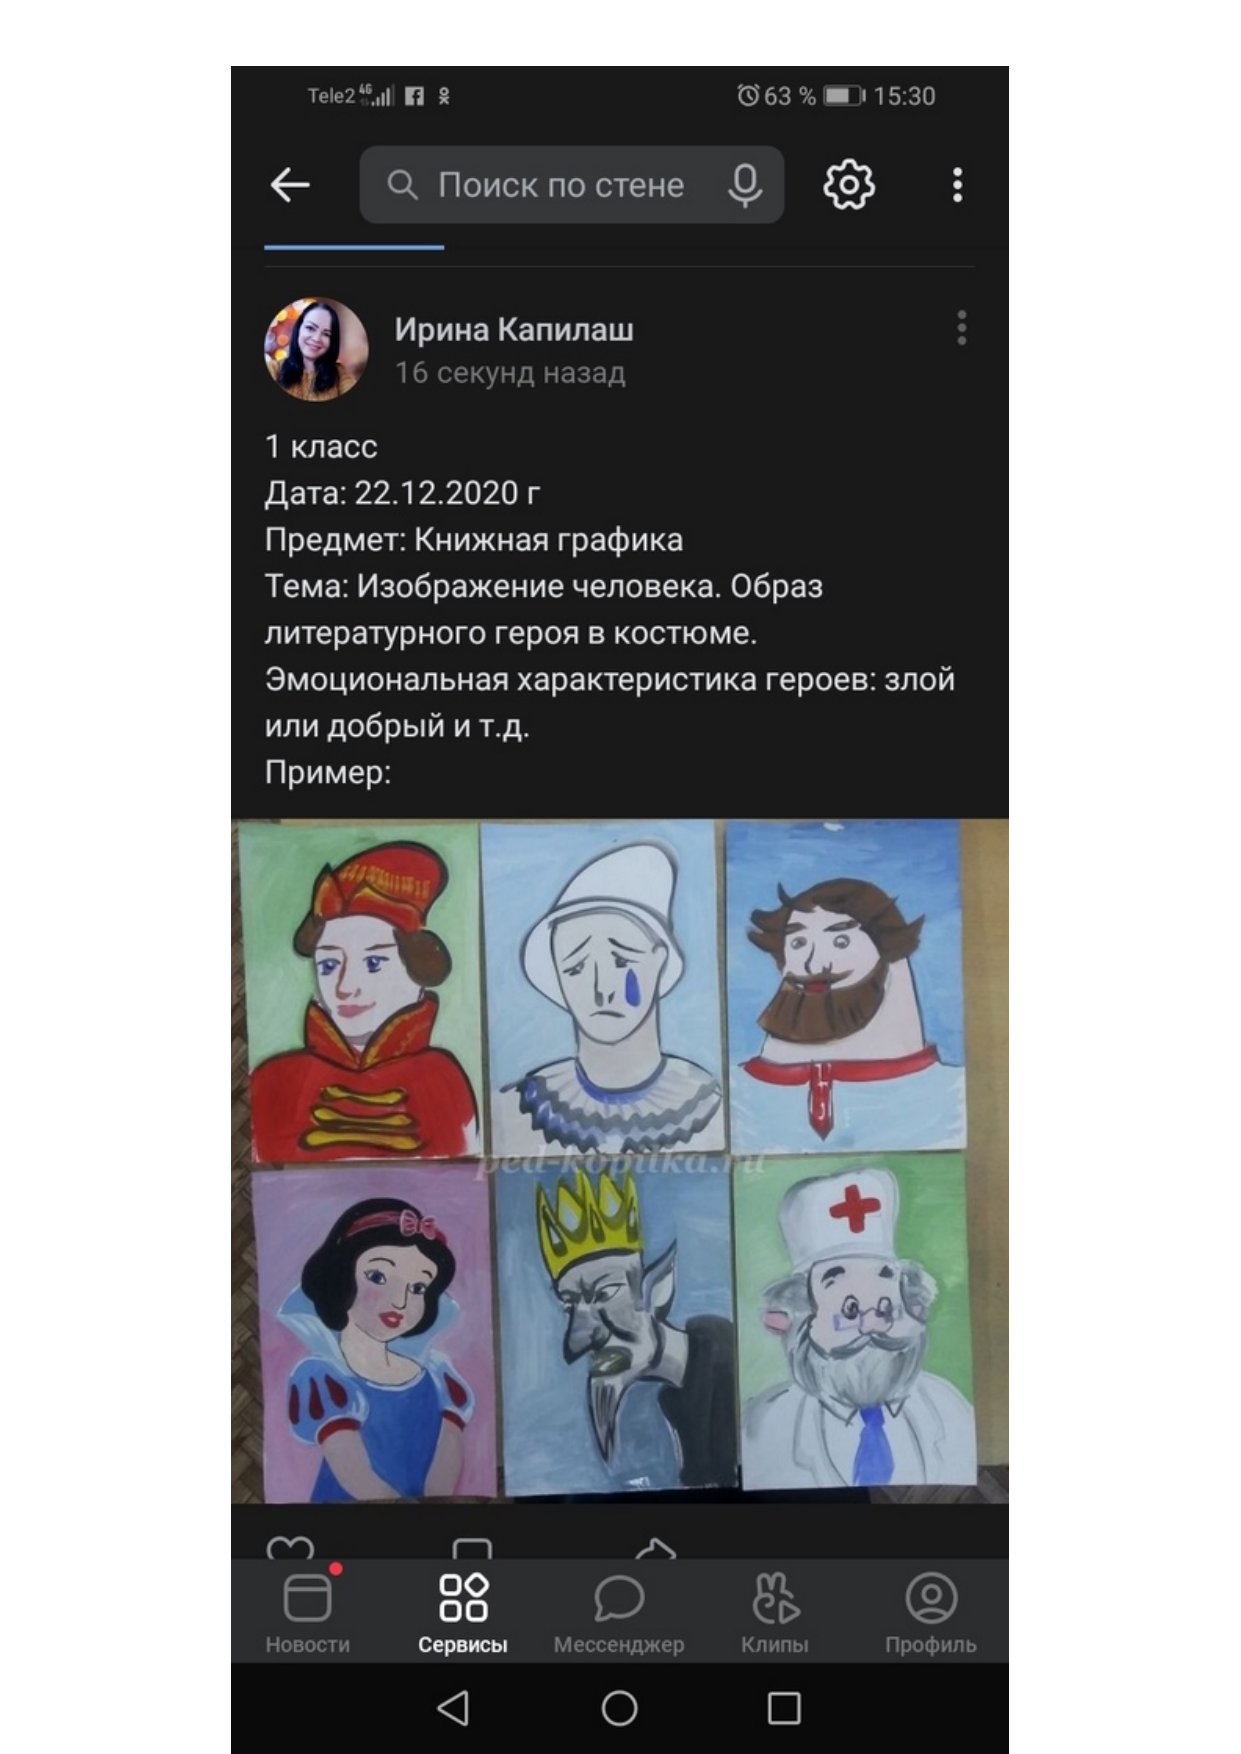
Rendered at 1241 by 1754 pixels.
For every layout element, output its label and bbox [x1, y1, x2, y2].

picture [231, 66, 1009, 1754]
